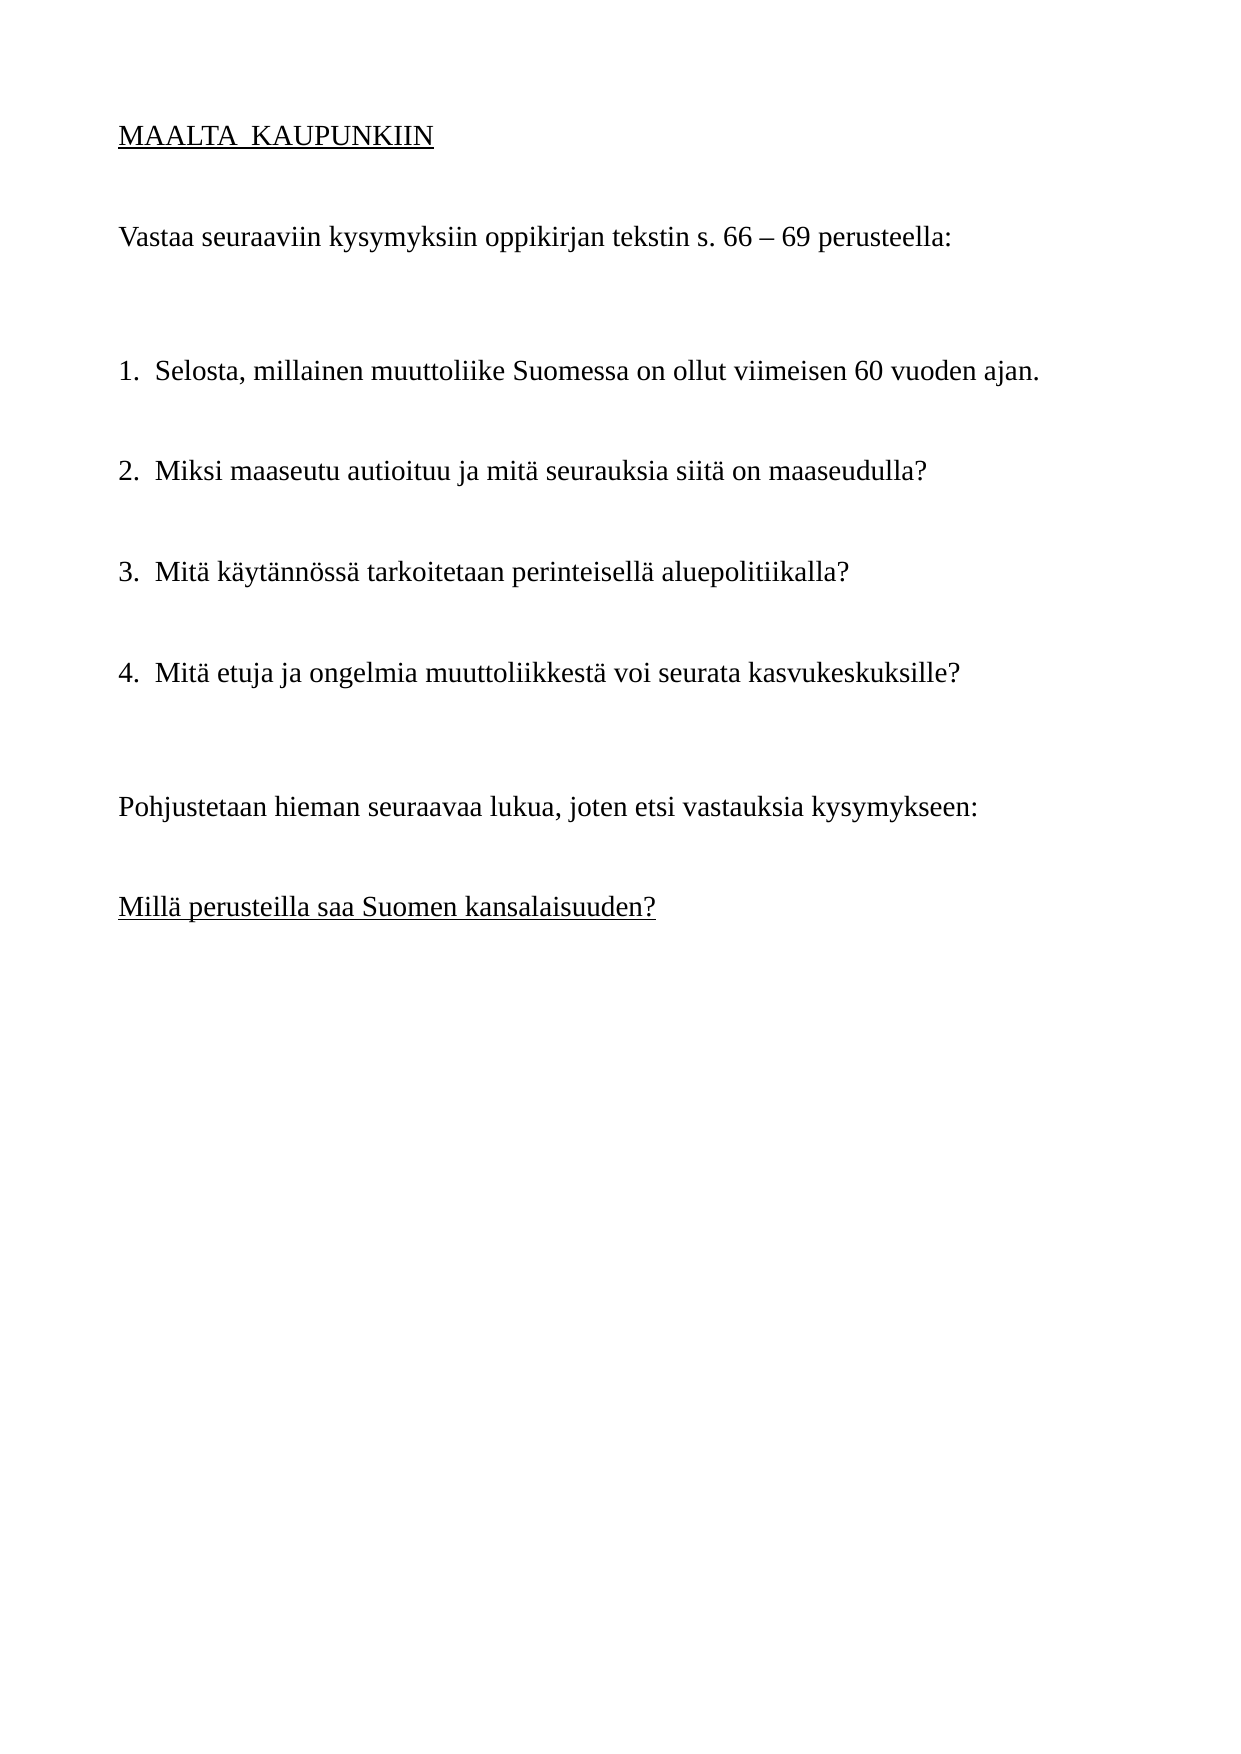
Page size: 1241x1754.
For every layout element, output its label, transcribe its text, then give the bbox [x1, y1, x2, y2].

text 1. Selosta, millainen muuttoliike Suomessa on ollut viimeisen 60 vuoden ajan. [118, 353, 1122, 386]
text MAALTA KAUPUNKIIN [118, 118, 1122, 152]
text Millä perusteilla saa Suomen kansalaisuuden? [118, 889, 1122, 923]
text Pohjustetaan hieman seuraavaa lukua, joten etsi vastauksia kysymykseen: [118, 789, 1122, 822]
text Vastaa seuraaviin kysymyksiin oppikirjan tekstin s. 66 – 69 perusteella: [118, 219, 1122, 252]
text 2. Miksi maaseutu autioituu ja mitä seurauksia siitä on maaseudulla? [118, 453, 1122, 487]
text 3. Mitä käytännössä tarkoitetaan perinteisellä aluepolitiikalla? [118, 554, 1122, 588]
text 4. Mitä etuja ja ongelmia muuttoliikkestä voi seurata kasvukeskuksille? [118, 655, 1122, 688]
